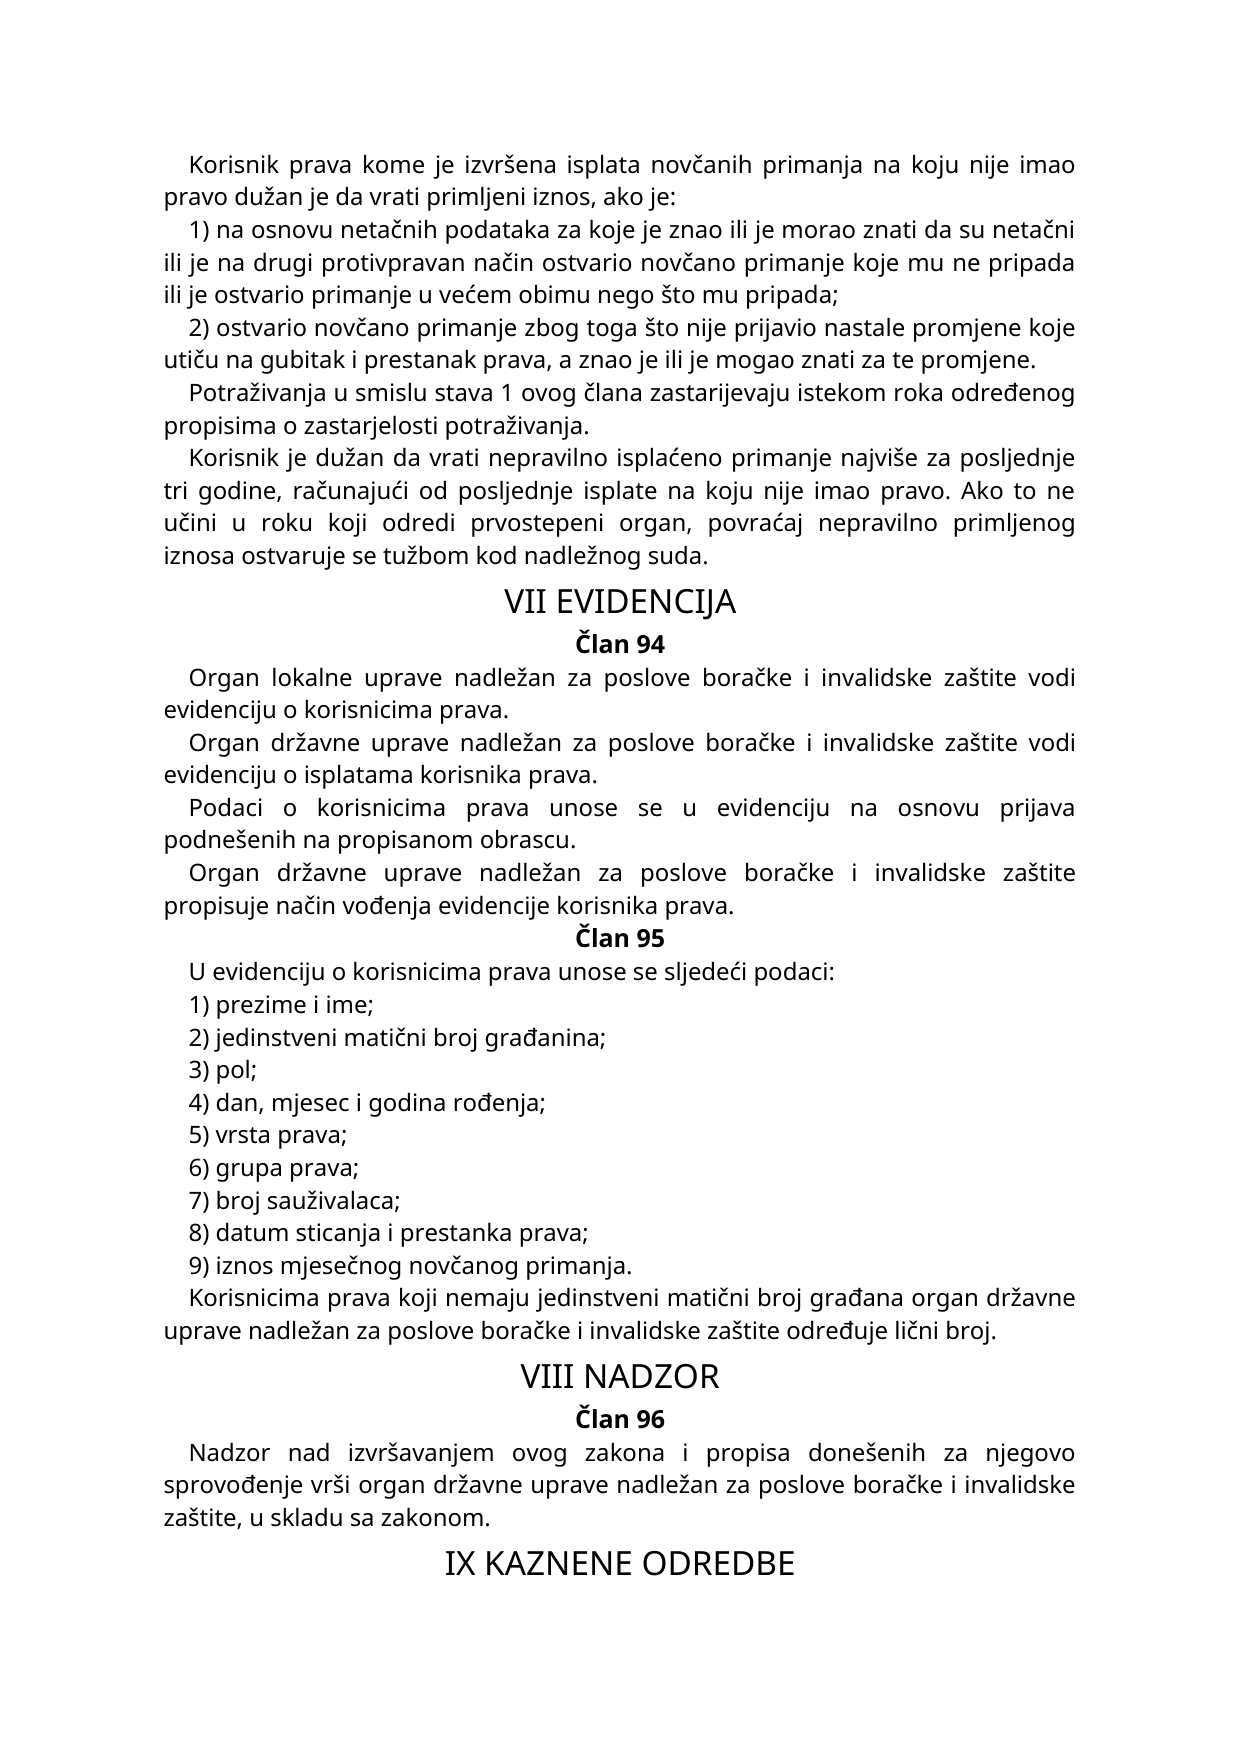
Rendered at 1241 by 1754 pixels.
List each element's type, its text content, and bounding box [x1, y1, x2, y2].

text Podaci o korisnicima prava unose se u evidenciju na osnovu prijava podnešenih na propisanom obrascu. [163, 791, 1077, 856]
text Korisnik je dužan da vrati nepravilno isplaćeno primanje najviše za posljednje tri godine, računajući od posljednje isplate na koju nije imao pravo. Ako to ne učini u roku koji odredi prvostepeni organ, povraćaj nepravilno primljenog iznosa ostvaruje se tužbom kod nadležnog suda. [163, 441, 1077, 571]
text 7) broj sauživalaca; [163, 1183, 1077, 1216]
text 5) vrsta prava; [163, 1118, 1077, 1151]
text 2) ostvario novčano primanje zbog toga što nije prijavio nastale promjene koje utiču na gubitak i prestanak prava, a znao je ili je mogao znati za te promjene. [163, 311, 1077, 376]
text 3) pol; [163, 1053, 1077, 1086]
text VII EVIDENCIJA [148, 578, 1093, 623]
text VIII NADZOR [148, 1353, 1093, 1398]
text Član 95 [148, 921, 1093, 955]
text 2) jedinstveni matični broj građanina; [163, 1020, 1077, 1053]
text Korisnik prava kome je izvršena isplata novčanih primanja na koju nije imao pravo dužan je da vrati primljeni iznos, ako je: [163, 148, 1077, 213]
text Član 96 [148, 1401, 1093, 1435]
text 8) datum sticanja i prestanka prava; [163, 1216, 1077, 1249]
text IX KAZNENE ODREDBE [148, 1539, 1093, 1585]
text U evidenciju o korisnicima prava unose se sljedeći podaci: [163, 955, 1077, 988]
text 9) iznos mjesečnog novčanog primanja. [163, 1249, 1077, 1281]
text Organ državne uprave nadležan za poslove boračke i invalidske zaštite propisuje način vođenja evidencije korisnika prava. [163, 856, 1077, 921]
text Organ državne uprave nadležan za poslove boračke i invalidske zaštite vodi evidenciju o isplatama korisnika prava. [163, 726, 1077, 791]
text 4) dan, mjesec i godina rođenja; [163, 1086, 1077, 1118]
text Član 94 [148, 626, 1093, 660]
text Potraživanja u smislu stava 1 ovog člana zastarijevaju istekom roka određenog propisima o zastarjelosti potraživanja. [163, 376, 1077, 441]
text Korisnicima prava koji nemaju jedinstveni matični broj građana organ državne uprave nadležan za poslove boračke i invalidske zaštite određuje lični broj. [163, 1281, 1077, 1346]
text Nadzor nad izvršavanjem ovog zakona i propisa donešenih za njegovo sprovođenje vrši organ državne uprave nadležan za poslove boračke i invalidske zaštite, u skladu sa zakonom. [163, 1435, 1077, 1533]
text 1) na osnovu netačnih podataka za koje je znao ili je morao znati da su netačni ili je na drugi protivpravan način ostvario novčano primanje koje mu ne pripada ili je ostvario primanje u većem obimu nego što mu pripada; [163, 213, 1077, 311]
text 1) prezime i ime; [163, 988, 1077, 1020]
text Organ lokalne uprave nadležan za poslove boračke i invalidske zaštite vodi evidenciju o korisnicima prava. [163, 660, 1077, 726]
text 6) grupa prava; [163, 1151, 1077, 1183]
